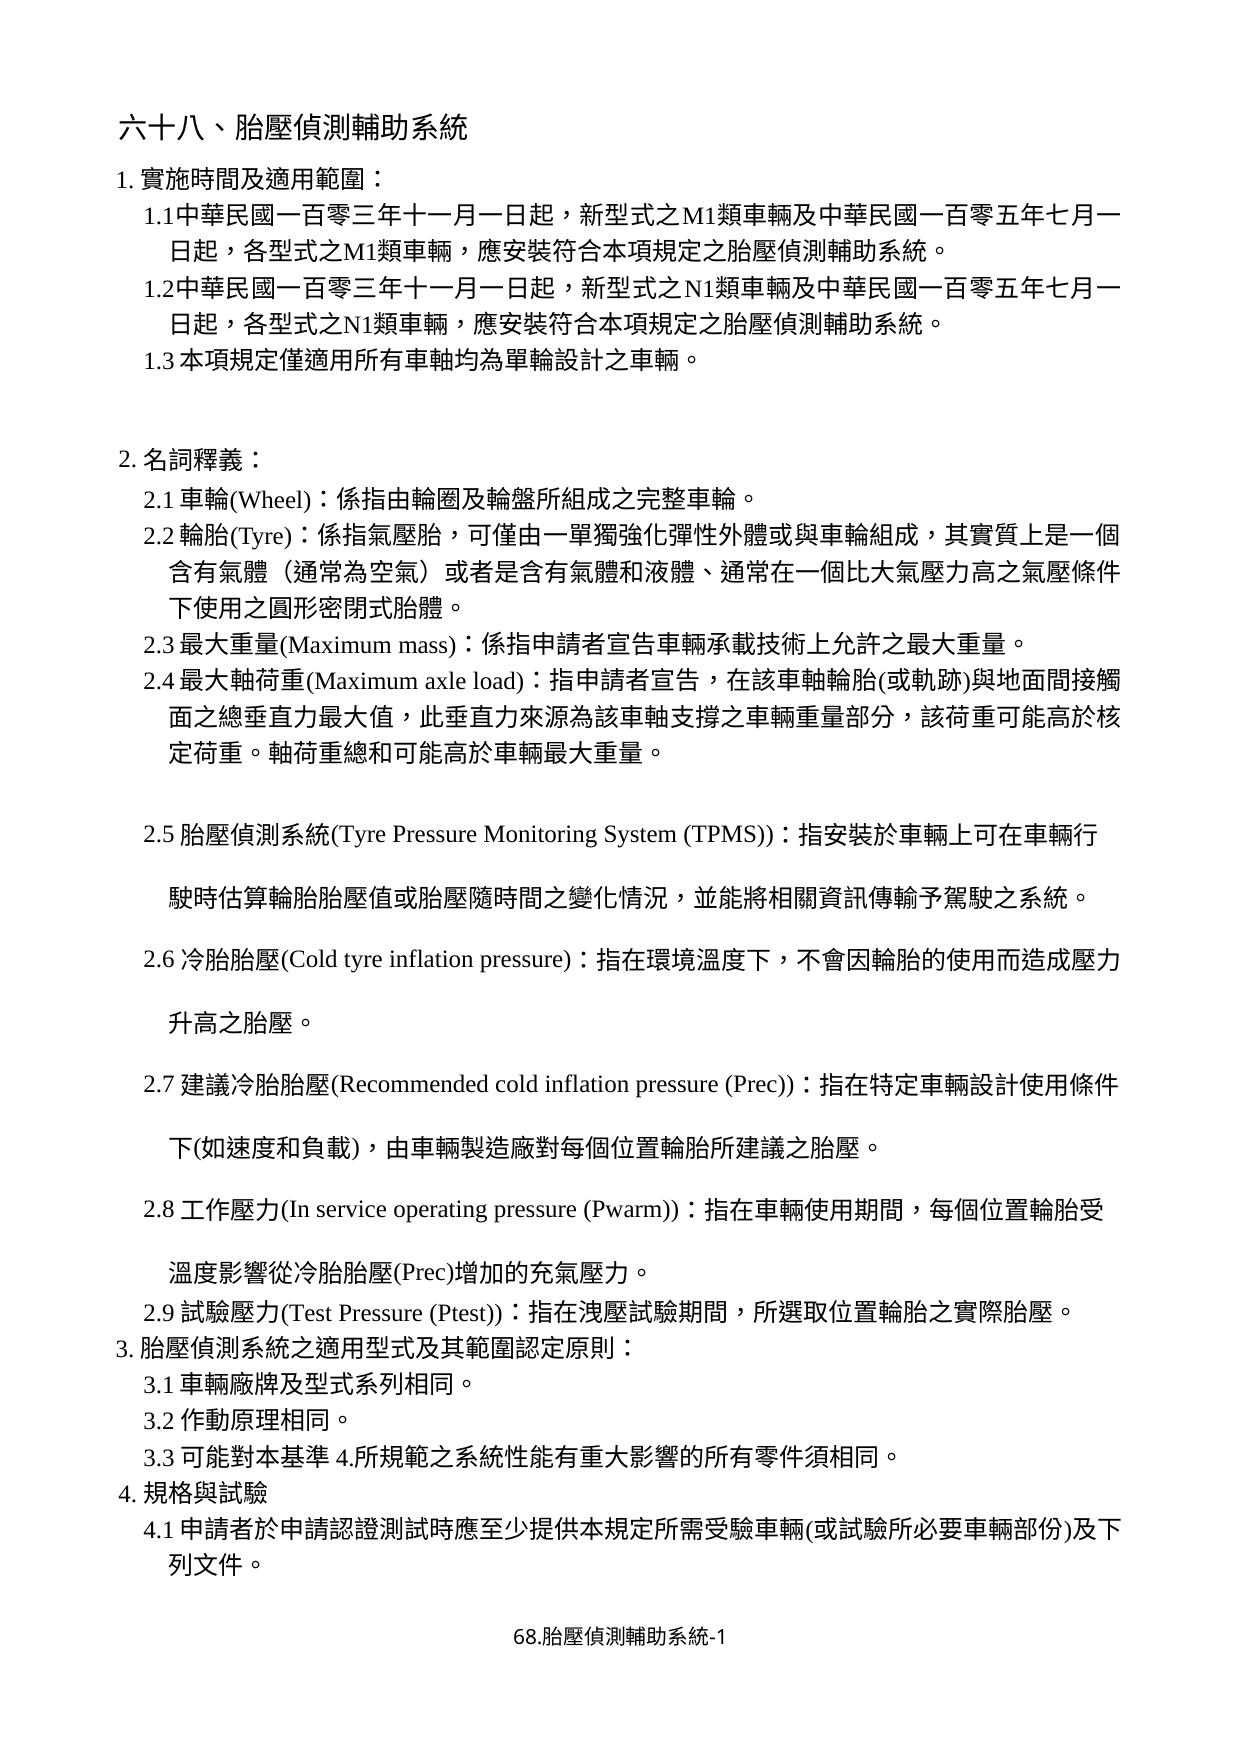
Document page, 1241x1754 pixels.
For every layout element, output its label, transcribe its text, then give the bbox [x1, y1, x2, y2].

text 4.1申請者於申請認證測試時應至少提供本規定所需受驗車輛(或試驗所必要車輛部份)及下列文件。 [143, 1509, 1122, 1582]
text 4. 規格與試驗 [118, 1473, 1122, 1509]
text 2. 名詞釋義： [118, 417, 1122, 479]
text 3.2 作動原理相同。 [143, 1401, 1122, 1437]
text 2.2輪胎(Tyre)：係指氣壓胎，可僅由一單獨強化彈性外體或與車輪組成，其實質上是一個含有氣體（通常為空氣）或者是含有氣體和液體、通常在一個比大氣壓力高之氣壓條件下使用之圓形密閉式胎體。 [143, 516, 1122, 624]
text 2.7 建議冷胎胎壓(Recommended cold inflation pressure (Prec))：指在特定車輛設計使用條件下(如速度和負載)，由車輛製造廠對每個位置輪胎所建議之胎壓。 [143, 1042, 1122, 1167]
text 1.3本項規定僅適用所有車軸均為單輪設計之車輛。 [143, 341, 1122, 377]
text 2.5 胎壓偵測系統(Tyre Pressure Monitoring System (TPMS))：指安裝於車輛上可在車輛行駛時估算輪胎胎壓值或胎壓隨時間之變化情況，並能將相關資訊傳輸予駕駛之系統。 [143, 792, 1122, 917]
text 2.9 試驗壓力(Test Pressure (Ptest))：指在洩壓試驗期間，所選取位置輪胎之實際胎壓。 [143, 1292, 1122, 1328]
text 2.1車輪(Wheel)：係指由輪圈及輪盤所組成之完整車輪。 [143, 479, 1122, 516]
text 1.2中華民國一百零三年十一月一日起，新型式之N1類車輛及中華民國一百零五年七月一日起，各型式之N1類車輛，應安裝符合本項規定之胎壓偵測輔助系統。 [143, 268, 1122, 341]
text 3. 胎壓偵測系統之適用型式及其範圍認定原則： [115, 1328, 1122, 1364]
text 1.1中華民國一百零三年十一月一日起，新型式之M1類車輛及中華民國一百零五年七月一日起，各型式之M1類車輛，應安裝符合本項規定之胎壓偵測輔助系統。 [143, 196, 1122, 268]
text 3.3 可能對本基準4.所規範之系統性能有重大影響的所有零件須相同。 [143, 1437, 1122, 1473]
text 六十八、胎壓偵測輔助系統 [118, 104, 1122, 147]
text 2.8 工作壓力(In service operating pressure (Pwarm))：指在車輛使用期間，每個位置輪胎受溫度影響從冷胎胎壓(Prec)增加的充氣壓力。 [143, 1167, 1122, 1292]
text 2.6 冷胎胎壓(Cold tyre inflation pressure)：指在環境溫度下，不會因輪胎的使用而造成壓力升高之胎壓。 [143, 917, 1122, 1042]
text 3.1車輛廠牌及型式系列相同。 [143, 1364, 1122, 1401]
text 1. 實施時間及適用範圍： [115, 159, 1122, 196]
text 2.3最大重量(Maximum mass)：係指申請者宣告車輛承載技術上允許之最大重量。 [143, 624, 1122, 661]
text 2.4最大軸荷重(Maximum axle load)：指申請者宣告，在該車軸輪胎(或軌跡)與地面間接觸面之總垂直力最大值，此垂直力來源為該車軸支撐之車輛重量部分，該荷重可能高於核定荷重。軸荷重總和可能高於車輛最大重量。 [143, 661, 1122, 769]
